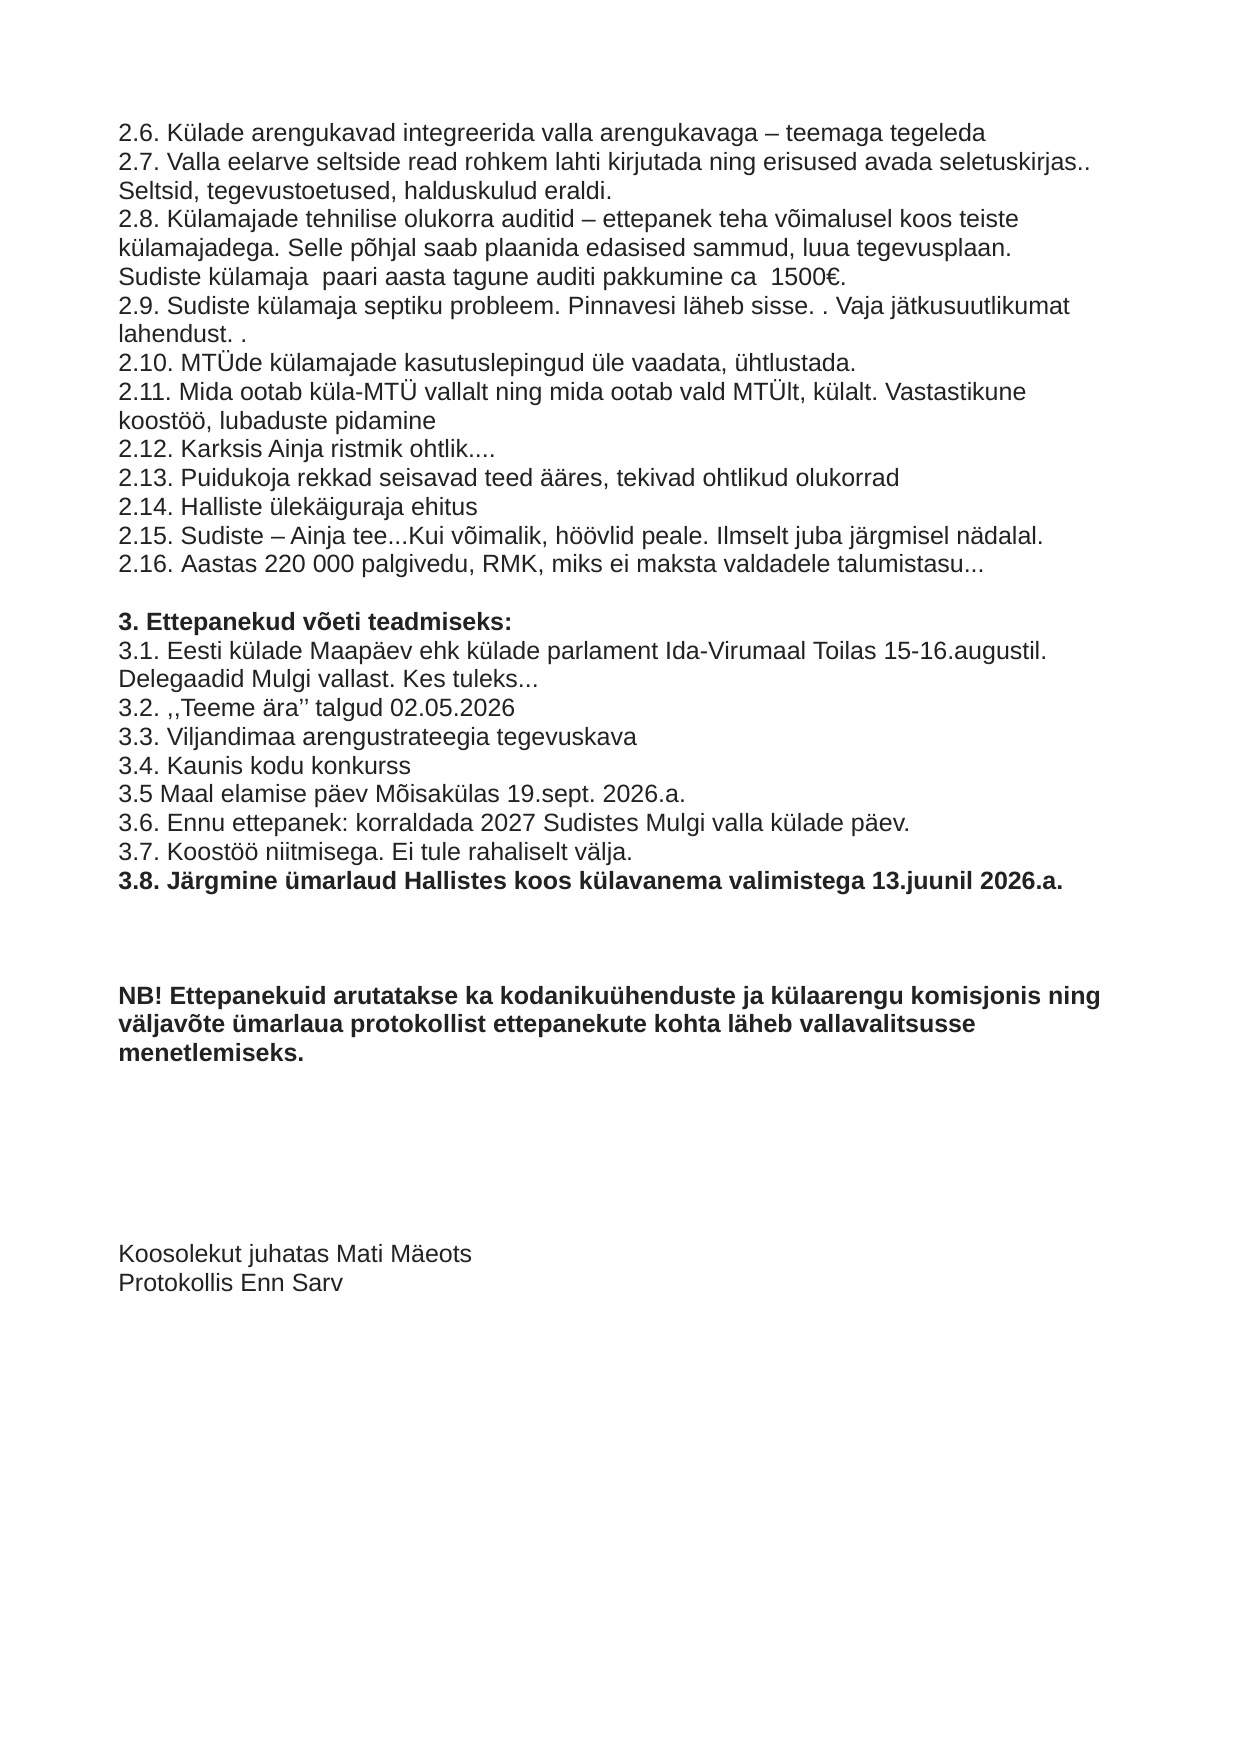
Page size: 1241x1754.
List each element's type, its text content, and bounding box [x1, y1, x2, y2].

text 3.7. Koostöö niitmisega. Ei tule rahaliselt välja. [118, 837, 1122, 866]
text 2.13. Puidukoja rekkad seisavad teed ääres, tekivad ohtlikud olukorrad [118, 463, 1122, 492]
text Sudiste külamaja paari aasta tagune auditi pakkumine ca 1500€. [118, 262, 1122, 291]
text 3. Ettepanekud võeti teadmiseks: [118, 607, 1122, 636]
text 2.8. Külamajade tehnilise olukorra auditid – ettepanek teha võimalusel koos teiste külamajadega. Selle põhjal saab plaanida edasised sammud, luua tegevusplaan. [118, 204, 1122, 262]
text 3.8. Järgmine ümarlaud Hallistes koos külavanema valimistega 13.juunil 2026.a. [118, 866, 1122, 894]
text 3.6. Ennu ettepanek: korraldada 2027 Sudistes Mulgi valla külade päev. [118, 808, 1122, 837]
text 2.9. Sudiste külamaja septiku probleem. Pinnavesi läheb sisse. . Vaja jätkusuutlikumat lahendust. . [118, 291, 1122, 348]
text 3.5 Maal elamise päev Mõisakülas 19.sept. 2026.a. [118, 779, 1122, 808]
text Koosolekut juhatas Mati Mäeots [118, 1239, 1122, 1268]
text 2.10. MTÜde külamajade kasutuslepingud üle vaadata, ühtlustada. [118, 348, 1122, 377]
text Protokollis Enn Sarv [118, 1268, 1122, 1297]
text 2.7. Valla eelarve seltside read rohkem lahti kirjutada ning erisused avada seletuskirjas.. Seltsid, tegevustoetused, halduskulud eraldi. [118, 147, 1122, 204]
text 3.4. Kaunis kodu konkurss [118, 751, 1122, 779]
text 2.12. Karksis Ainja ristmik ohtlik.... [118, 434, 1122, 463]
text 2.6. Külade arengukavad integreerida valla arengukavaga – teemaga tegeleda [118, 118, 1122, 147]
text 2.16. Aastas 220 000 palgivedu, RMK, miks ei maksta valdadele talumistasu... [118, 549, 1122, 578]
text 2.15. Sudiste – Ainja tee...Kui võimalik, höövlid peale. Ilmselt juba järgmisel nädalal. [118, 521, 1122, 549]
text 3.2. ,,Teeme ära’’ talgud 02.05.2026 [118, 693, 1122, 722]
text 2.11. Mida ootab küla-MTÜ vallalt ning mida ootab vald MTÜlt, külalt. Vastastikune koostöö, lubaduste pidamine [118, 377, 1122, 434]
text NB! Ettepanekuid arutatakse ka kodanikuühenduste ja külaarengu komisjonis ning väljavõte ümarlaua protokollist ettepanekute kohta läheb vallavalitsusse menetlemiseks. [118, 981, 1122, 1067]
text 3.1. Eesti külade Maapäev ehk külade parlament Ida-Virumaal Toilas 15-16.augustil. Delegaadid Mulgi vallast. Kes tuleks... [118, 636, 1122, 693]
text 2.14. Halliste ülekäiguraja ehitus [118, 492, 1122, 521]
text 3.3. Viljandimaa arengustrateegia tegevuskava [118, 722, 1122, 751]
